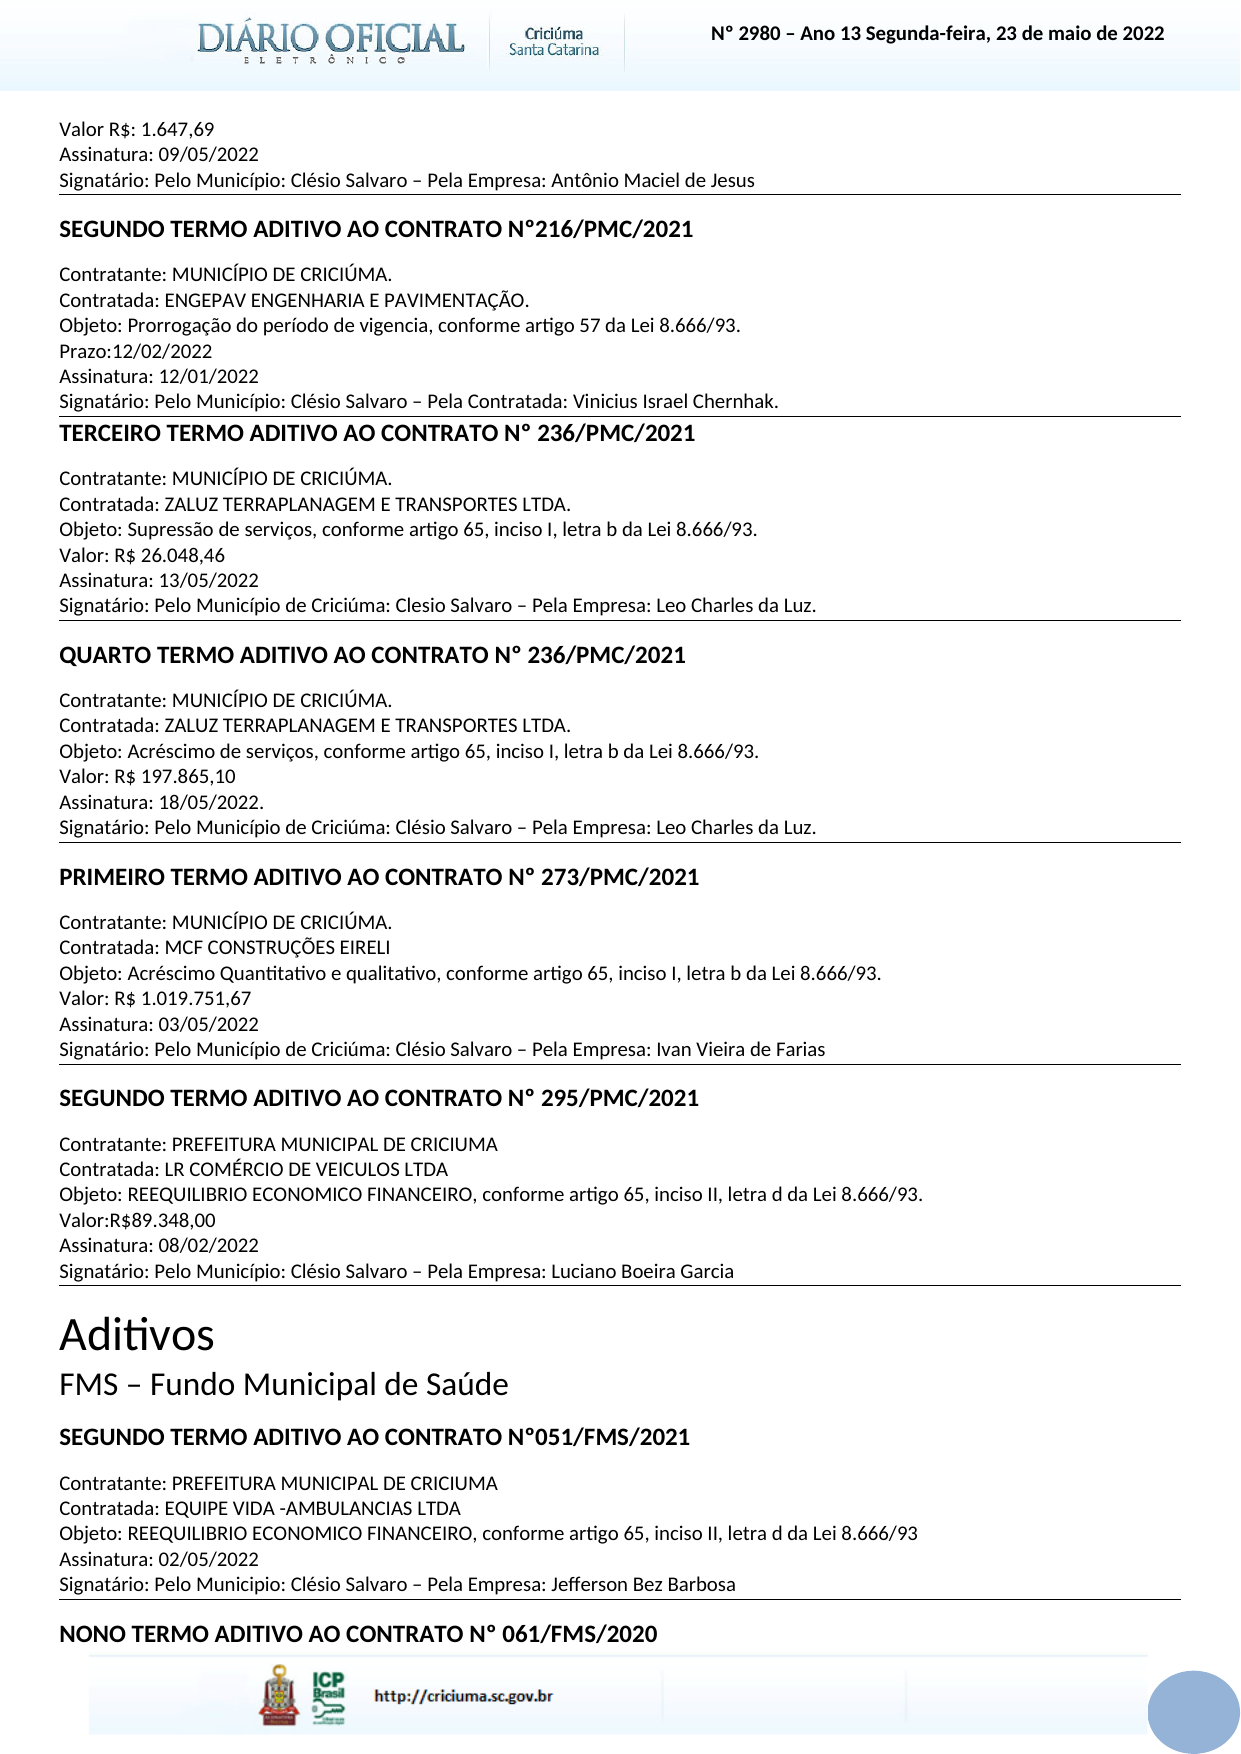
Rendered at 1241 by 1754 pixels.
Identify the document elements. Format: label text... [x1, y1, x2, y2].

text Contratada: ENGEPAV ENGENHARIA E PAVIMENTAÇÃO. [59, 287, 1181, 312]
text Contratante: MUNICÍPIO DE CRICIÚMA. [59, 262, 1181, 287]
text Assinatura: 02/05/2022 [59, 1546, 1181, 1571]
text Objeto: Acréscimo Quantitativo e qualitativo, conforme artigo 65, inciso I, letra b da Lei 8.666/93. [59, 960, 1181, 985]
text SEGUNDO TERMO ADITIVO AO CONTRATO Nº 295/PMC/2021 [59, 1082, 1181, 1113]
text Valor R$: 1.647,69 [59, 116, 1181, 141]
text Valor: R$ 197.865,10 [59, 763, 1181, 789]
text Objeto: Supressão de serviços, conforme artigo 65, inciso I, letra b da Lei 8.666/93. [59, 516, 1181, 542]
text Signatário: Pelo Município de Criciúma: Clesio Salvaro – Pela Empresa: Leo Charles da Luz. [59, 593, 1181, 620]
text Contratante: MUNICÍPIO DE CRICIÚMA. [59, 909, 1181, 934]
text Valor:R$89.348,00 [59, 1207, 1181, 1232]
text Valor: R$ 26.048,46 [59, 542, 1181, 567]
text QUARTO TERMO ADITIVO AO CONTRATO Nº 236/PMC/2021 [59, 639, 1181, 669]
text Signatário: Pelo Municipio: Clésio Salvaro – Pela Empresa: Jefferson Bez Barbosa [59, 1571, 1181, 1599]
text Assinatura: 13/05/2022 [59, 567, 1181, 593]
text PRIMEIRO TERMO ADITIVO AO CONTRATO Nº 273/PMC/2021 [59, 861, 1181, 891]
text Signatário: Pelo Município: Clésio Salvaro – Pela Contratada: Vinicius Israel Chernhak. [59, 389, 1181, 416]
text Contratante: MUNICÍPIO DE CRICIÚMA. [59, 466, 1181, 491]
text SEGUNDO TERMO ADITIVO AO CONTRATO Nº051/FMS/2021 [59, 1421, 1181, 1452]
text Contratada: MCF CONSTRUÇÕES EIRELI [59, 934, 1181, 960]
text TERCEIRO TERMO ADITIVO AO CONTRATO Nº 236/PMC/2021 [59, 417, 1181, 448]
text Objeto: Prorrogação do período de vigencia, conforme artigo 57 da Lei 8.666/93. [59, 312, 1181, 338]
text Contratada: EQUIPE VIDA -AMBULANCIAS LTDA [59, 1495, 1181, 1521]
text Prazo:12/02/2022 [59, 338, 1181, 363]
text Assinatura: 18/05/2022. [59, 789, 1181, 814]
text Signatário: Pelo Município: Clésio Salvaro – Pela Empresa: Antônio Maciel de Jesus [59, 167, 1181, 194]
text Assinatura: 09/05/2022 [59, 141, 1181, 167]
text Objeto: REEQUILIBRIO ECONOMICO FINANCEIRO, conforme artigo 65, inciso II, letra d da Lei 8.666/93 [59, 1521, 1181, 1546]
text Contratante: PREFEITURA MUNICIPAL DE CRICIUMA [59, 1470, 1181, 1495]
text Contratante: MUNICÍPIO DE CRICIÚMA. [59, 687, 1181, 713]
text SEGUNDO TERMO ADITIVO AO CONTRATO Nº216/PMC/2021 [59, 213, 1181, 244]
text Assinatura: 08/02/2022 [59, 1232, 1181, 1258]
text Contratante: PREFEITURA MUNICIPAL DE CRICIUMA [59, 1131, 1181, 1156]
text Assinatura: 12/01/2022 [59, 363, 1181, 389]
text Assinatura: 03/05/2022 [59, 1011, 1181, 1036]
text Signatário: Pelo Município de Criciúma: Clésio Salvaro – Pela Empresa: Ivan Vieira de Farias [59, 1036, 1181, 1064]
text Objeto: Acréscimo de serviços, conforme artigo 65, inciso I, letra b da Lei 8.666/93. [59, 738, 1181, 763]
text Contratada: ZALUZ TERRAPLANAGEM E TRANSPORTES LTDA. [59, 491, 1181, 516]
text Contratada: LR COMÉRCIO DE VEICULOS LTDA [59, 1156, 1181, 1182]
text Objeto: REEQUILIBRIO ECONOMICO FINANCEIRO, conforme artigo 65, inciso II, letra d da Lei 8.666/93. [59, 1182, 1181, 1207]
text FMS – Fundo Municipal de Saúde [59, 1363, 1181, 1403]
text Contratada: ZALUZ TERRAPLANAGEM E TRANSPORTES LTDA. [59, 713, 1181, 738]
text Signatário: Pelo Município de Criciúma: Clésio Salvaro – Pela Empresa: Leo Charles da Luz. [59, 814, 1181, 842]
text Aditivos [59, 1304, 1181, 1363]
text NONO TERMO ADITIVO AO CONTRATO Nº 061/FMS/2020 [59, 1618, 1181, 1648]
text Valor: R$ 1.019.751,67 [59, 985, 1181, 1011]
text Signatário: Pelo Município: Clésio Salvaro – Pela Empresa: Luciano Boeira Garcia [59, 1258, 1181, 1285]
